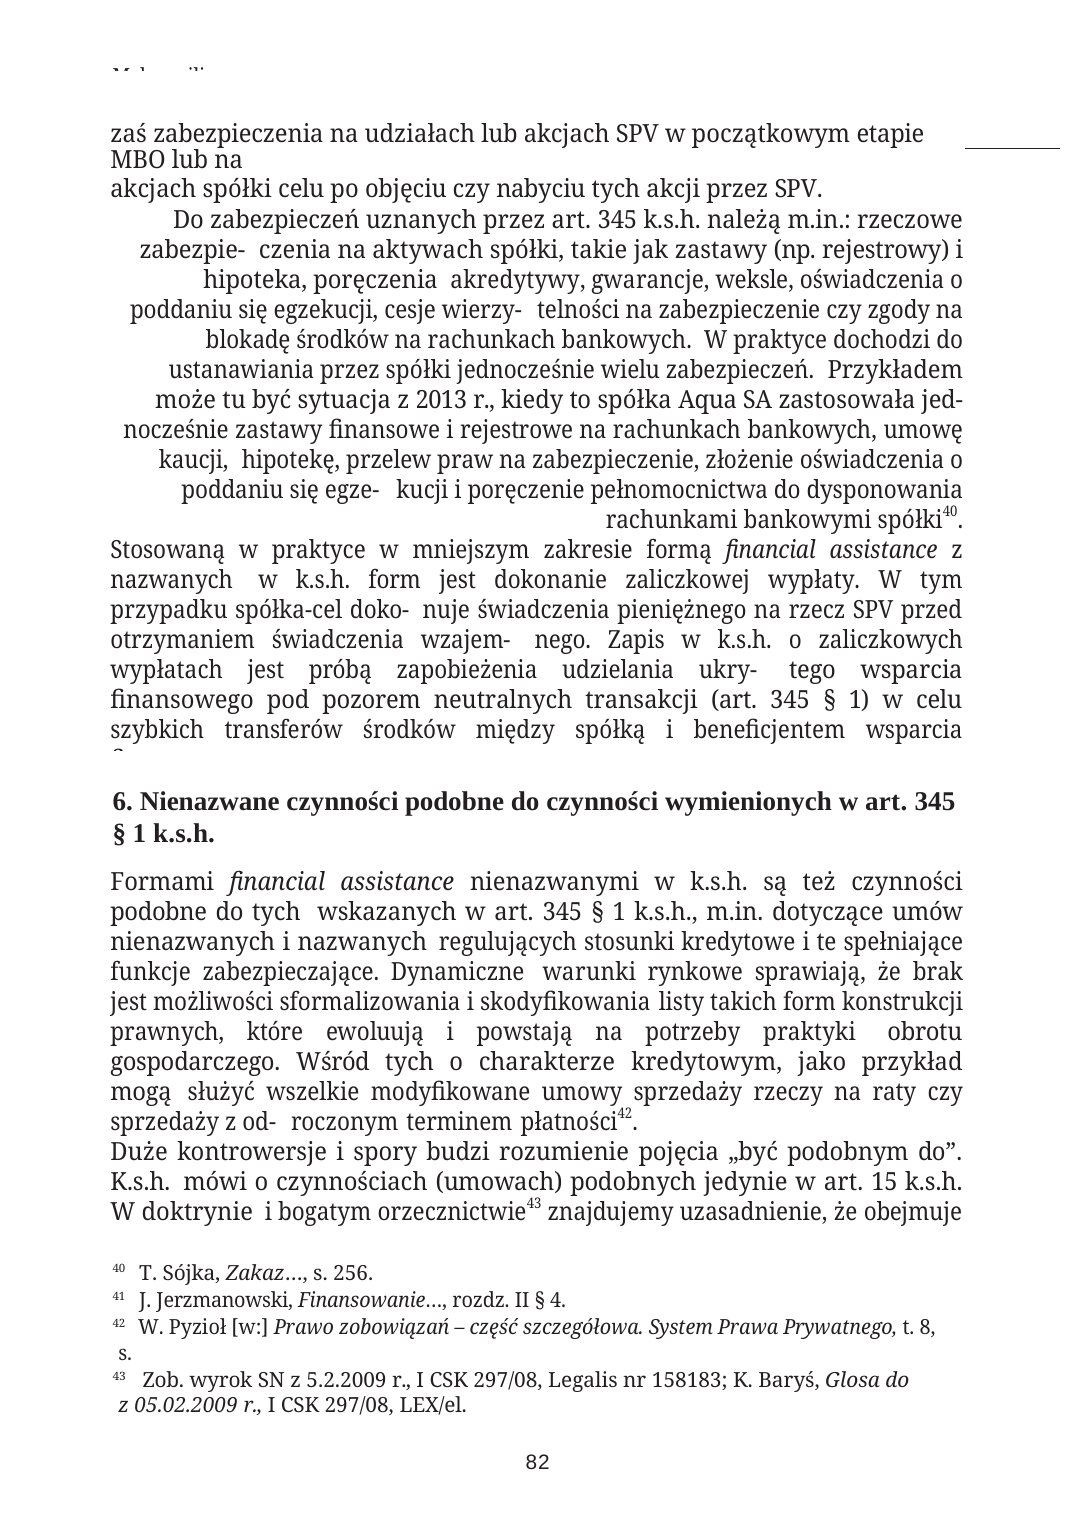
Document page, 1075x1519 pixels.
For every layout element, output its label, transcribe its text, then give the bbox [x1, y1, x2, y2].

text 82 [525, 1450, 551, 1474]
text W. Pyzioł [w:] Prawo zobowiązań – część szczegółowa. System Prawa Prywatnego, t. 8, Warszawa 2011, [138, 1312, 964, 1342]
text 40 [112, 1261, 126, 1276]
text Zob. wyrok SN z 5.2.2009 r., I CSK 297/08, Legalis nr 158183; K. Baryś, Glosa do wyroku SN [142, 1369, 964, 1394]
text § 1 k.s.h. [112, 817, 965, 848]
text s. 290. [118, 1342, 172, 1367]
text 43 [112, 1368, 126, 1383]
text Stosowaną w praktyce w mniejszym zakresie formą financial assistance z nazwanych w k.s.h. form jest dokonanie zaliczkowej wypłaty. W tym przypadku spółka-cel doko- nuje świadczenia pieniężnego na rzecz SPV przed otrzymaniem świadczenia wzajem- nego. Zapis w k.s.h. o zaliczkowych wypłatach jest próbą zapobieżenia udzielania ukry- tego wsparcia finansowego pod pozorem neutralnych transakcji (art. 345 § 1) w celu szybkich transferów środków między spółką i beneficjentem wsparcia finansowego. [110, 534, 963, 751]
text J. Jerzmanowski, Finansowanie…, rozdz. II § 4. [139, 1285, 964, 1312]
text 42 [112, 1316, 126, 1331]
text z 05.02.2009 r., I CSK 297/08, LEX/el. 2012, s. 1. [118, 1394, 517, 1419]
text 6. Nienazwane czynności podobne do czynności wymienionych w art. 345 [112, 788, 965, 816]
text Maksymilian Jabłecki [112, 64, 293, 71]
text 41 [112, 1289, 126, 1303]
text Formami financial assistance nienazwanymi w k.s.h. są też czynności podobne do tych wskazanych w art. 345 § 1 k.s.h., m.in. dotyczące umów nienazwanych i nazwanych regulujących stosunki kredytowe i te spełniające funkcje zabezpieczające. Dynamiczne warunki rynkowe sprawiają, że brak jest możliwości sformalizowania i skodyfikowania listy takich form konstrukcji prawnych, które ewoluują i powstają na potrzeby praktyki obrotu gospodarczego. Wśród tych o charakterze kredytowym, jako przykład mogą służyć wszelkie modyfikowane umowy sprzedaży rzeczy na raty czy sprzedaży z od- roczonym terminem płatności42. [110, 866, 963, 1136]
text Duże kontrowersje i spory budzi rozumienie pojęcia „być podobnym do”. K.s.h. mówi o czynnościach (umowach) podobnych jedynie w art. 15 k.s.h. W doktrynie i bogatym orzecznictwie43 znajdujemy uzasadnienie, że obejmuje on swoim zakresem zastosowania czynności takie, jak poręczenie czekowe i wekslowe. Inne czynności, takie [110, 1136, 963, 1229]
text T. Sójka, Zakaz…, s. 256. [139, 1262, 964, 1285]
text akcjach spółki celu po objęciu czy nabyciu tych akcji przez SPV. [110, 174, 965, 204]
text zaś zabezpieczenia na udziałach lub akcjach SPV w początkowym etapie MBO lub na [110, 122, 965, 174]
text Do zabezpieczeń uznanych przez art. 345 k.s.h. należą m.in.: rzeczowe zabezpie- czenia na aktywach spółki, takie jak zastawy (np. rejestrowy) i hipoteka, poręczenia akredytywy, gwarancje, weksle, oświadczenia o poddaniu się egzekucji, cesje wierzy- telności na zabezpieczenie czy zgody na blokadę środków na rachunkach bankowych. W praktyce dochodzi do ustanawiania przez spółki jednocześnie wielu zabezpieczeń. Przykładem może tu być sytuacja z 2013 r., kiedy to spółka Aqua SA zastosowała jed- nocześnie zastawy finansowe i rejestrowe na rachunkach bankowych, umowę kaucji, hipotekę, przelew praw na zabezpieczenie, złożenie oświadczenia o poddaniu się egze- kucji i poręczenie pełnomocnictwa do dysponowania rachunkami bankowymi spółki40. [110, 204, 963, 534]
